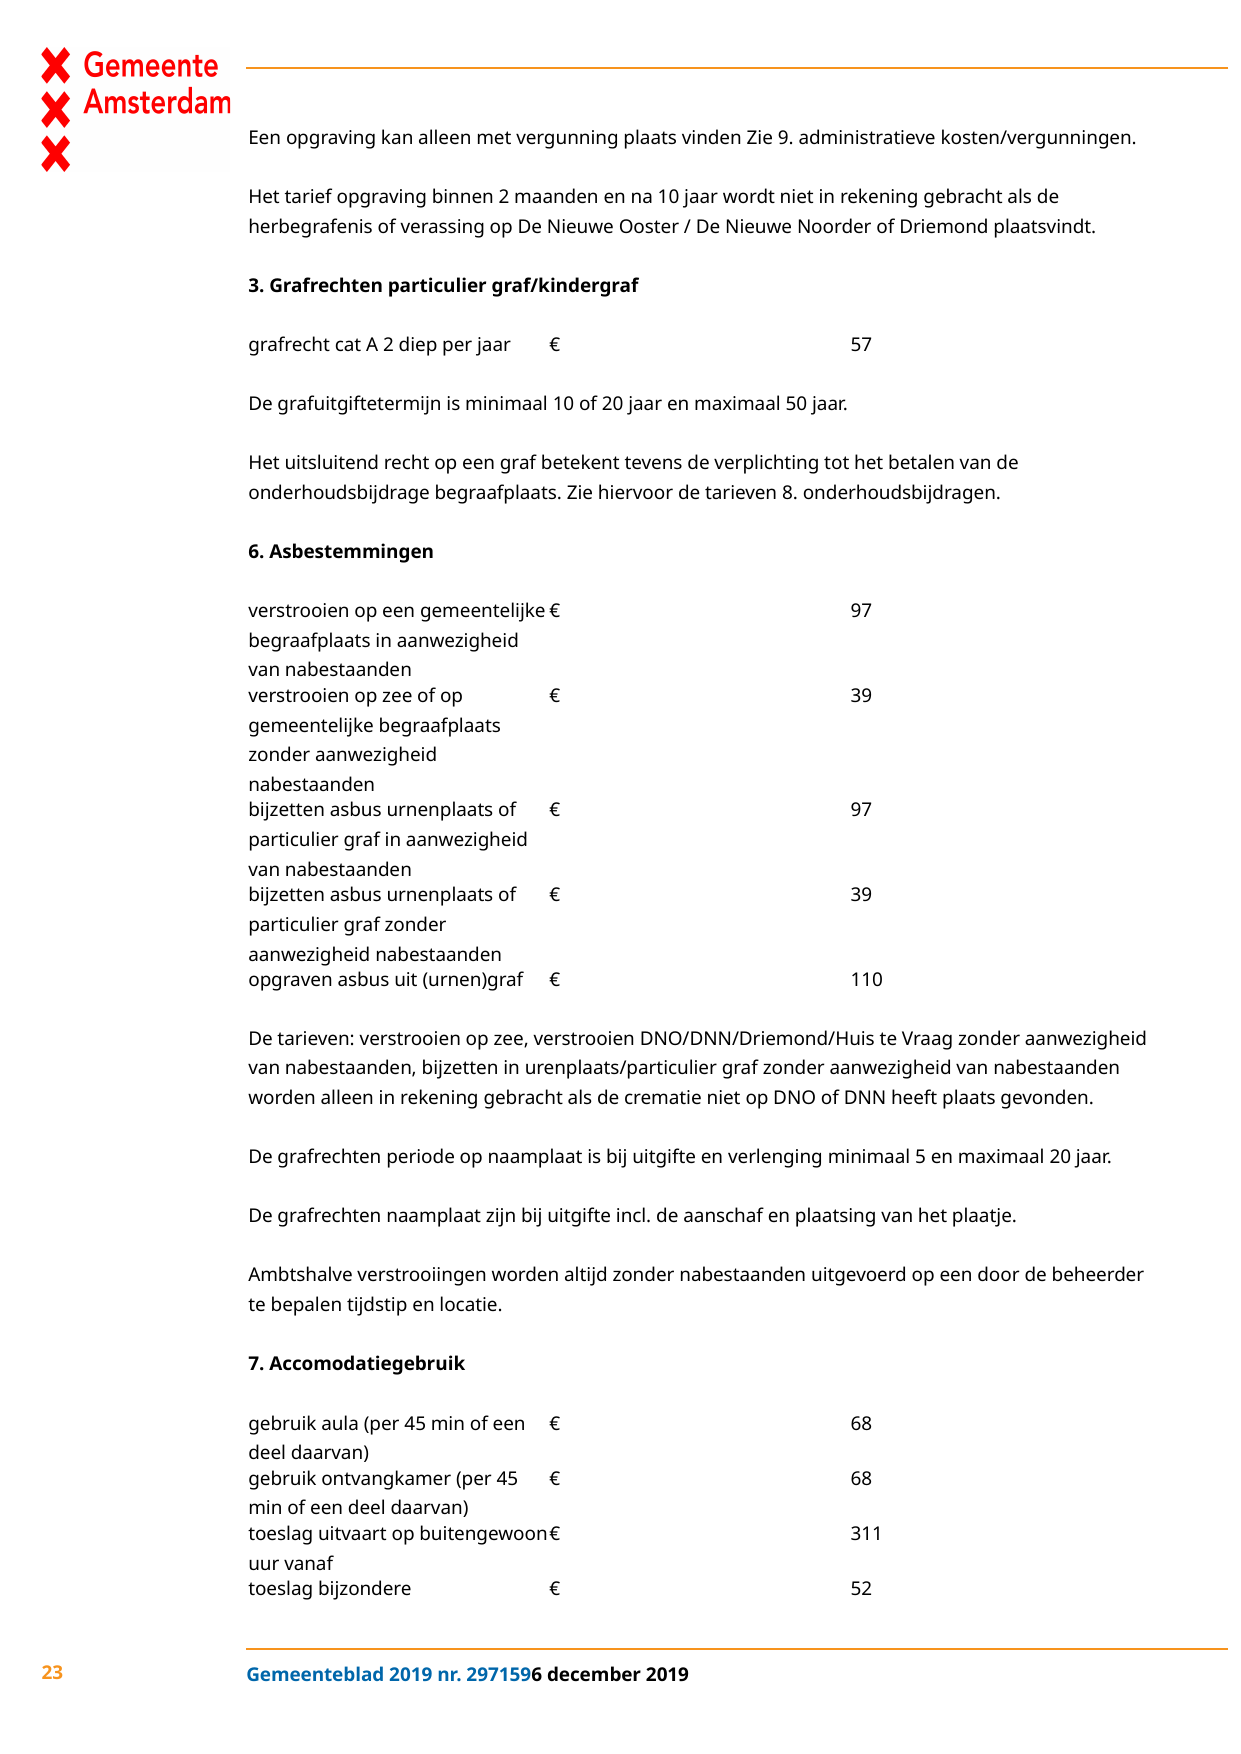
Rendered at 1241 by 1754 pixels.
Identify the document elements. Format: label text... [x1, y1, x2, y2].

table_cell verstrooien op zee of op gemeentelijke begraafplaats zonder aanwezigheid nabestaanden [248, 682, 549, 797]
table_header 57 [850, 332, 1152, 357]
table_cell 110 [850, 966, 1152, 992]
table_cell toeslag bijzondere [248, 1576, 549, 1601]
table_header € [549, 332, 850, 357]
table_cell € [549, 682, 850, 797]
table_cell € [549, 1520, 850, 1576]
table_cell € [549, 882, 850, 966]
text De tarieven: verstrooien op zee, verstrooien DNO/DNN/Driemond/Huis te Vraag zonder aanwezigheid van nabestaanden, bijzetten in urenplaats/particulier graf zonder aanwezigheid van nabestaanden worden alleen in rekening gebracht als de crematie niet op DNO of DNN heeft plaats gevonden. [248, 1025, 1152, 1110]
text De grafuitgiftetermijn is minimaal 10 of 20 jaar en maximaal 50 jaar. [248, 390, 1152, 416]
table_cell 52 [850, 1576, 1152, 1601]
table_cell € [549, 797, 850, 882]
text Ambtshalve verstrooiingen worden altijd zonder nabestaanden uitgevoerd op een door de beheerder te bepalen tijdstip en locatie. [248, 1262, 1152, 1317]
text 7. Accomodatiegebruik [248, 1350, 1152, 1376]
text Het uitsluitend recht op een graf betekent tevens de verplichting tot het betalen van de onderhoudsbijdrage begraafplaats. Zie hiervoor de tarieven 8. onderhoudsbijdragen. [248, 449, 1152, 504]
picture [41, 47, 231, 172]
table_cell 311 [850, 1520, 1152, 1576]
table_header grafrecht cat A 2 diep per jaar [248, 332, 549, 357]
table_header € [549, 597, 850, 682]
table_cell 39 [850, 882, 1152, 966]
table_cell 68 [850, 1465, 1152, 1520]
table_cell € [549, 1465, 850, 1520]
table_cell € [549, 1576, 850, 1601]
table_cell opgraven asbus uit (urnen)graf [248, 966, 549, 992]
table_cell 97 [850, 797, 1152, 882]
table_cell 39 [850, 682, 1152, 797]
table_cell bijzetten asbus urnenplaats of particulier graf zonder aanwezigheid nabestaanden [248, 882, 549, 966]
table_header 68 [850, 1410, 1152, 1465]
table_cell € [549, 966, 850, 992]
table_header 97 [850, 597, 1152, 682]
text Het tarief opgraving binnen 2 maanden en na 10 jaar wordt niet in rekening gebracht als de herbegrafenis of verassing op De Nieuwe Ooster / De Nieuwe Noorder of Driemond plaatsvindt. [248, 183, 1152, 239]
table_header gebruik aula (per 45 min of een deel daarvan) [248, 1410, 549, 1465]
text Een opgraving kan alleen met vergunning plaats vinden Zie 9. administratieve kosten/vergunningen. [248, 124, 1152, 150]
table_cell gebruik ontvangkamer (per 45 min of een deel daarvan) [248, 1465, 549, 1520]
text 3. Grafrechten particulier graf/kindergraf [248, 272, 1152, 298]
table_header verstrooien op een gemeentelijke begraafplaats in aanwezigheid van nabestaanden [248, 597, 549, 682]
text 6. Asbestemmingen [248, 538, 1152, 564]
text De grafrechten naamplaat zijn bij uitgifte incl. de aanschaf en plaatsing van het plaatje. [248, 1202, 1152, 1228]
table_cell toeslag uitvaart op buitengewoon uur vanaf [248, 1520, 549, 1576]
text De grafrechten periode op naamplaat is bij uitgifte en verlenging minimaal 5 en maximaal 20 jaar. [248, 1143, 1152, 1169]
table_header € [549, 1410, 850, 1465]
table_cell bijzetten asbus urnenplaats of particulier graf in aanwezigheid van nabestaanden [248, 797, 549, 882]
